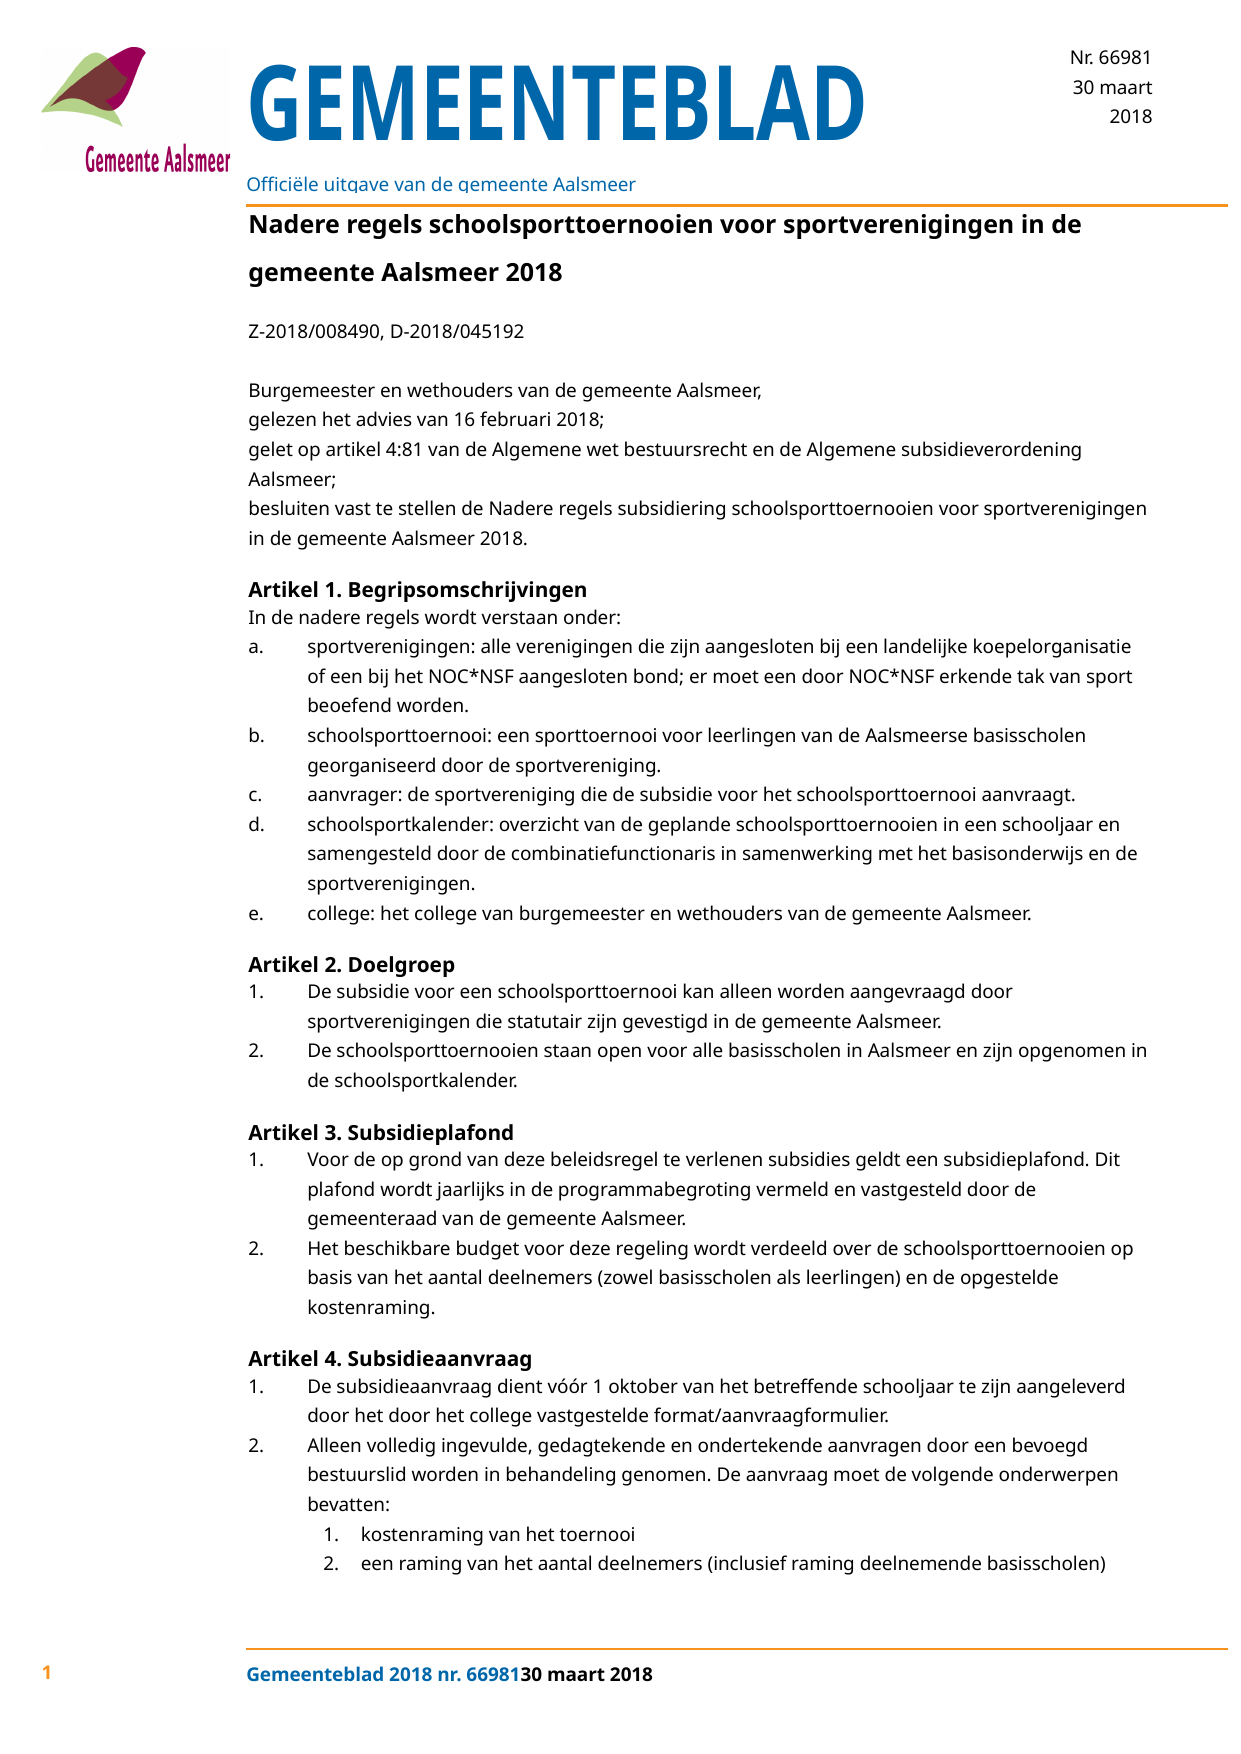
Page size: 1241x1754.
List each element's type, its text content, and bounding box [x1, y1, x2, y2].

text Artikel 1. Begripsomschrijvingen [248, 575, 1152, 604]
text In de nadere regels wordt verstaan onder: [248, 604, 1152, 629]
text Artikel 3. Subsidieplafond [248, 1118, 1152, 1146]
list De schoolsporttoernooien staan open voor alle basisscholen in Aalsmeer en zijn opgenomen in de schoolsportkalender. [248, 1038, 1152, 1093]
text gelezen het advies van 16 februari 2018; [248, 407, 1152, 432]
list Het beschikbare budget voor deze regeling wordt verdeeld over de schoolsporttoernooien op basis van het aantal deelnemers (zowel basisscholen als leerlingen) en de opgestelde kostenraming. [248, 1235, 1152, 1320]
text Artikel 4. Subsidieaanvraag [248, 1344, 1152, 1373]
list sportverenigingen: alle verenigingen die zijn aangesloten bij een landelijke koepelorganisatie of een bij het NOC*NSF aangesloten bond; er moet een door NOC*NSF erkende tak van sport beoefend worden. [248, 633, 1152, 718]
text gelet op artikel 4:81 van de Algemene wet bestuursrecht en de Algemene subsidieverordening Aalsmeer; [248, 436, 1152, 492]
text Z-2018/008490, D-2018/045192 [248, 318, 1152, 344]
list De subsidie voor een schoolsporttoernooi kan alleen worden aangevraagd door sportverenigingen die statutair zijn gevestigd in de gemeente Aalsmeer. [248, 978, 1152, 1034]
text Artikel 2. Doelgroep [248, 950, 1152, 978]
list Alleen volledig ingevulde, gedagtekende en ondertekende aanvragen door een bevoegd bestuurslid worden in behandeling genomen. De aanvraag moet de volgende onderwerpen bevatten: [248, 1432, 1152, 1517]
text Nadere regels schoolsporttoernooien voor sportverenigingen in de gemeente Aalsmeer 2018 [248, 207, 1152, 288]
list kostenraming van het toernooi [323, 1521, 1152, 1547]
list schoolsporttoernooi: een sporttoernooi voor leerlingen van de Aalsmeerse basisscholen georganiseerd door de sportvereniging. [248, 722, 1152, 777]
list college: het college van burgemeester en wethouders van de gemeente Aalsmeer. [248, 900, 1152, 925]
list een raming van het aantal deelnemers (inclusief raming deelnemende basisscholen) [323, 1550, 1152, 1576]
picture [41, 47, 231, 172]
list schoolsportkalender: overzicht van de geplande schoolsporttoernooien in een schooljaar en samengesteld door de combinatiefunctionaris in samenwerking met het basisonderwijs en de sportverenigingen. [248, 811, 1152, 896]
list De subsidieaanvraag dient vóór 1 oktober van het betreffende schooljaar te zijn aangeleverd door het door het college vastgestelde format/aanvraagformulier. [248, 1373, 1152, 1428]
text Burgemeester en wethouders van de gemeente Aalsmeer, [248, 377, 1152, 403]
list Voor de op grond van deze beleidsregel te verlenen subsidies geldt een subsidieplafond. Dit plafond wordt jaarlijks in de programmabegroting vermeld en vastgesteld door de gemeenteraad van de gemeente Aalsmeer. [248, 1146, 1152, 1231]
list aanvrager: de sportvereniging die de subsidie voor het schoolsporttoernooi aanvraagt. [248, 781, 1152, 807]
text besluiten vast te stellen de Nadere regels subsidiering schoolsporttoernooien voor sportverenigingen in de gemeente Aalsmeer 2018. [248, 495, 1152, 551]
